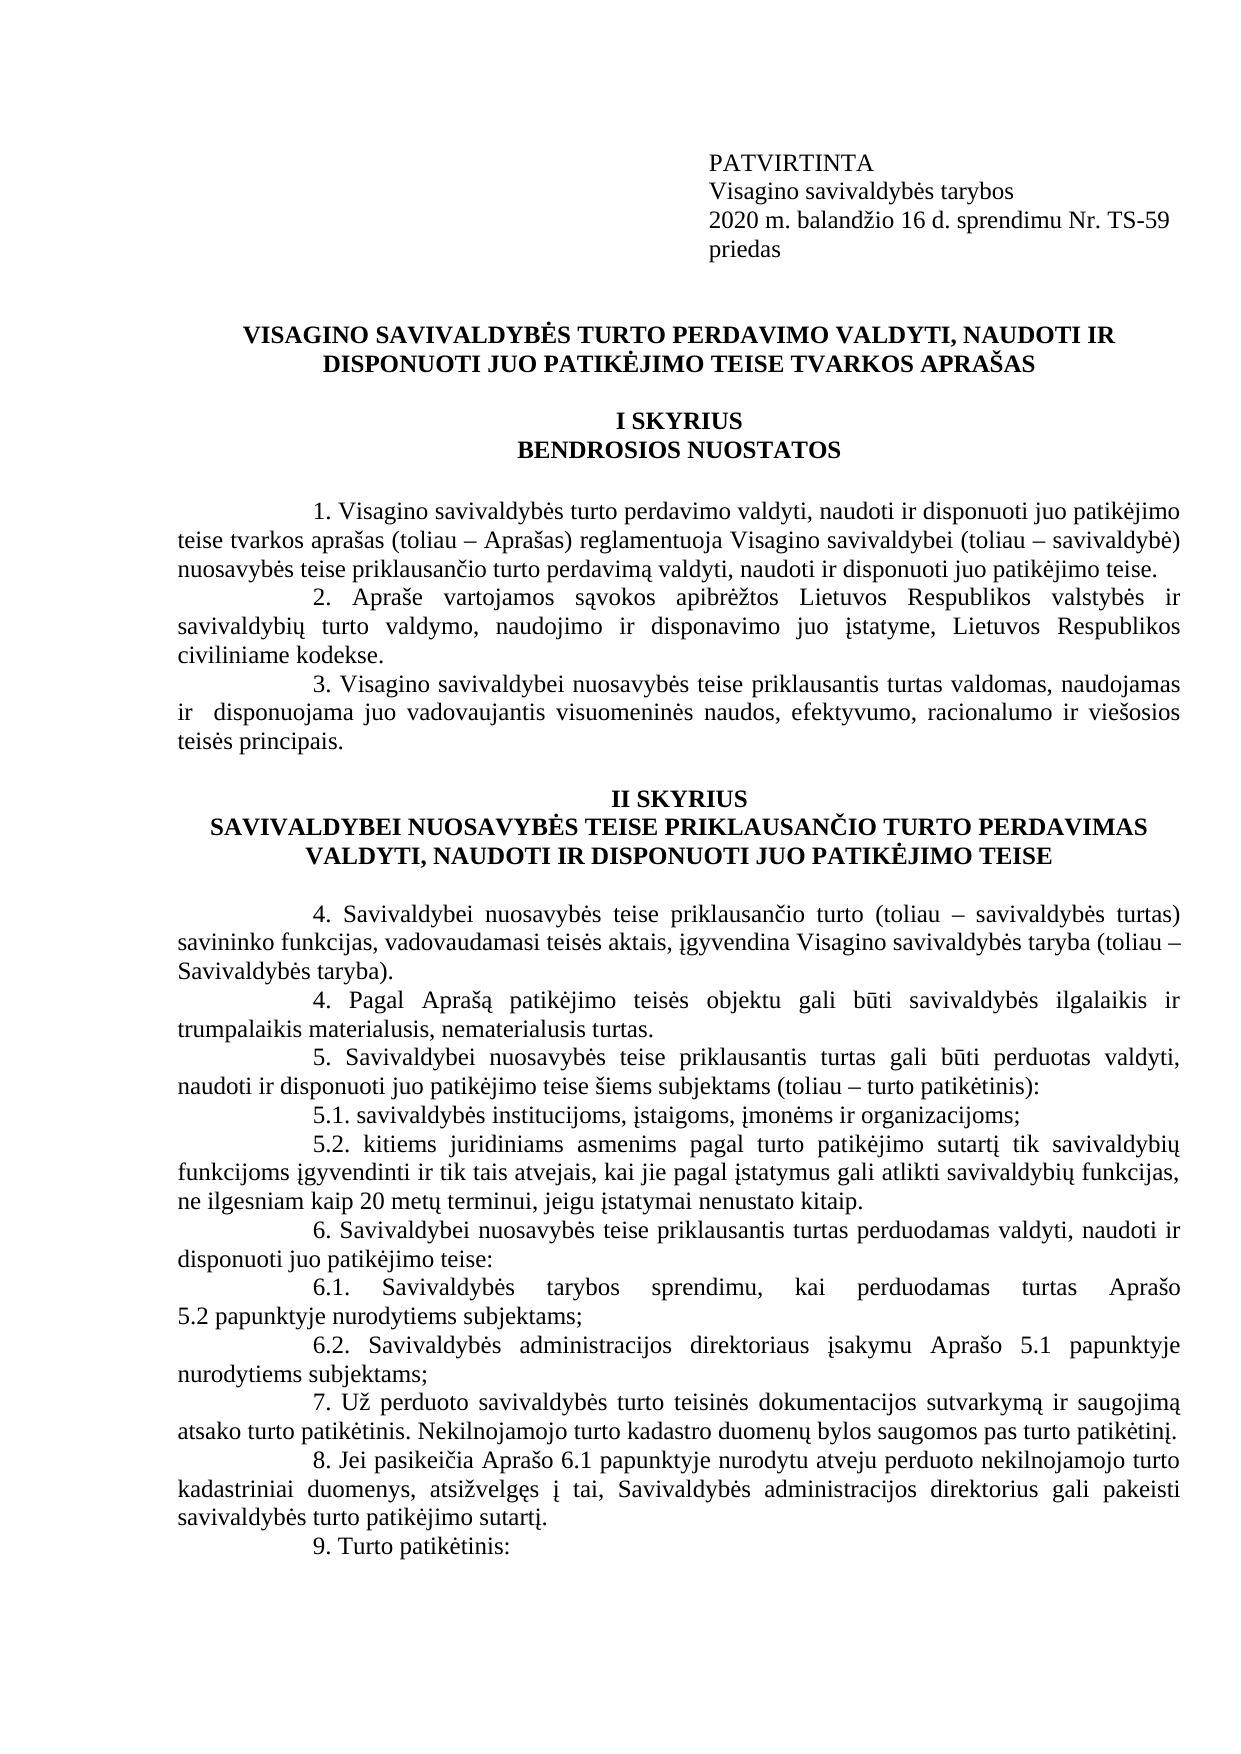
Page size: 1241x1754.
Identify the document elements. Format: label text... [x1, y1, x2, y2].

text 6.2. Savivaldybės administracijos direktoriaus įsakymu Aprašo 5.1 papunktyje nurodytiems subjektams; [177, 1330, 1181, 1387]
text Visagino savivaldybės tarybos [709, 176, 1181, 205]
text 6. Savivaldybei nuosavybės teise priklausantis turtas perduodamas valdyti, naudoti ir disponuoti juo patikėjimo teise: [177, 1215, 1181, 1272]
text 4. Savivaldybei nuosavybės teise priklausančio turto (toliau – savivaldybės turtas) savininko funkcijas, vadovaudamasi teisės aktais, įgyvendina Visagino savivaldybės taryba (toliau – Savivaldybės taryba). [177, 899, 1181, 985]
text 3. Visagino savivaldybei nuosavybės teise priklausantis turtas valdomas, naudojamas ir disponuojama juo vadovaujantis visuomeninės naudos, efektyvumo, racionalumo ir viešosios teisės principais. [177, 669, 1181, 755]
text 5.1. savivaldybės institucijoms, įstaigoms, įmonėms ir organizacijoms; [177, 1100, 1181, 1129]
text 6.1. Savivaldybės tarybos sprendimu, kai perduodamas turtas Aprašo 5.2 papunktyje nurodytiems subjektams; [177, 1272, 1181, 1330]
text 8. Jei pasikeičia Aprašo 6.1 papunktyje nurodytu atveju perduoto nekilnojamojo turto kadastriniai duomenys, atsižvelgęs į tai, Savivaldybės administracijos direktorius gali pakeisti savivaldybės turto patikėjimo sutartį. [177, 1445, 1181, 1531]
text 4. Pagal Aprašą patikėjimo teisės objektu gali būti savivaldybės ilgalaikis ir trumpalaikis materialusis, nematerialusis turtas. [177, 985, 1181, 1042]
text 7. Už perduoto savivaldybės turto teisinės dokumentacijos sutvarkymą ir saugojimą atsako turto patikėtinis. Nekilnojamojo turto kadastro duomenų bylos saugomos pas turto patikėtinį. [177, 1387, 1181, 1445]
text 1. Visagino savivaldybės turto perdavimo valdyti, naudoti ir disponuoti juo patikėjimo teise tvarkos aprašas (toliau – Aprašas) reglamentuoja Visagino savivaldybei (toliau – savivaldybė) nuosavybės teise priklausančio turto perdavimą valdyti, naudoti ir disponuoti juo patikėjimo teise. [177, 496, 1181, 582]
text 2020 m. balandžio 16 d. sprendimu Nr. TS-59 [709, 205, 1181, 234]
text 9. Turto patikėtinis: [177, 1531, 1181, 1560]
text PATVIRTINTA [709, 148, 1181, 176]
text II SKYRIUS [177, 784, 1181, 812]
text I SKYRIUS [177, 406, 1181, 435]
text 5.2. kitiems juridiniams asmenims pagal turto patikėjimo sutartį tik savivaldybių funkcijoms įgyvendinti ir tik tais atvejais, kai jie pagal įstatymus gali atlikti savivaldybių funkcijas, ne ilgesniam kaip 20 metų terminui, jeigu įstatymai nenustato kitaip. [177, 1129, 1181, 1215]
text SAVIVALDYBEI NUOSAVYBĖS TEISE PRIKLAUSANČIO TURTO PERDAVIMAS VALDYTI, NAUDOTI IR DISPONUOTI JUO PATIKĖJIMO TEISE [177, 812, 1181, 870]
text VISAGINO SAVIVALDYBĖS TURTO PERDAVIMO VALDYTI, NAUDOTI IR DISPONUOTI JUO PATIKĖJIMO TEISE TVARKOS APRAŠAS [177, 320, 1181, 378]
text BENDROSIOS NUOSTATOS [177, 435, 1181, 464]
text priedas [177, 234, 1181, 263]
text 2. Apraše vartojamos sąvokos apibrėžtos Lietuvos Respublikos valstybės ir savivaldybių turto valdymo, naudojimo ir disponavimo juo įstatyme, Lietuvos Respublikos civiliniame kodekse. [177, 582, 1181, 669]
text 5. Savivaldybei nuosavybės teise priklausantis turtas gali būti perduotas valdyti, naudoti ir disponuoti juo patikėjimo teise šiems subjektams (toliau – turto patikėtinis): [177, 1042, 1181, 1100]
